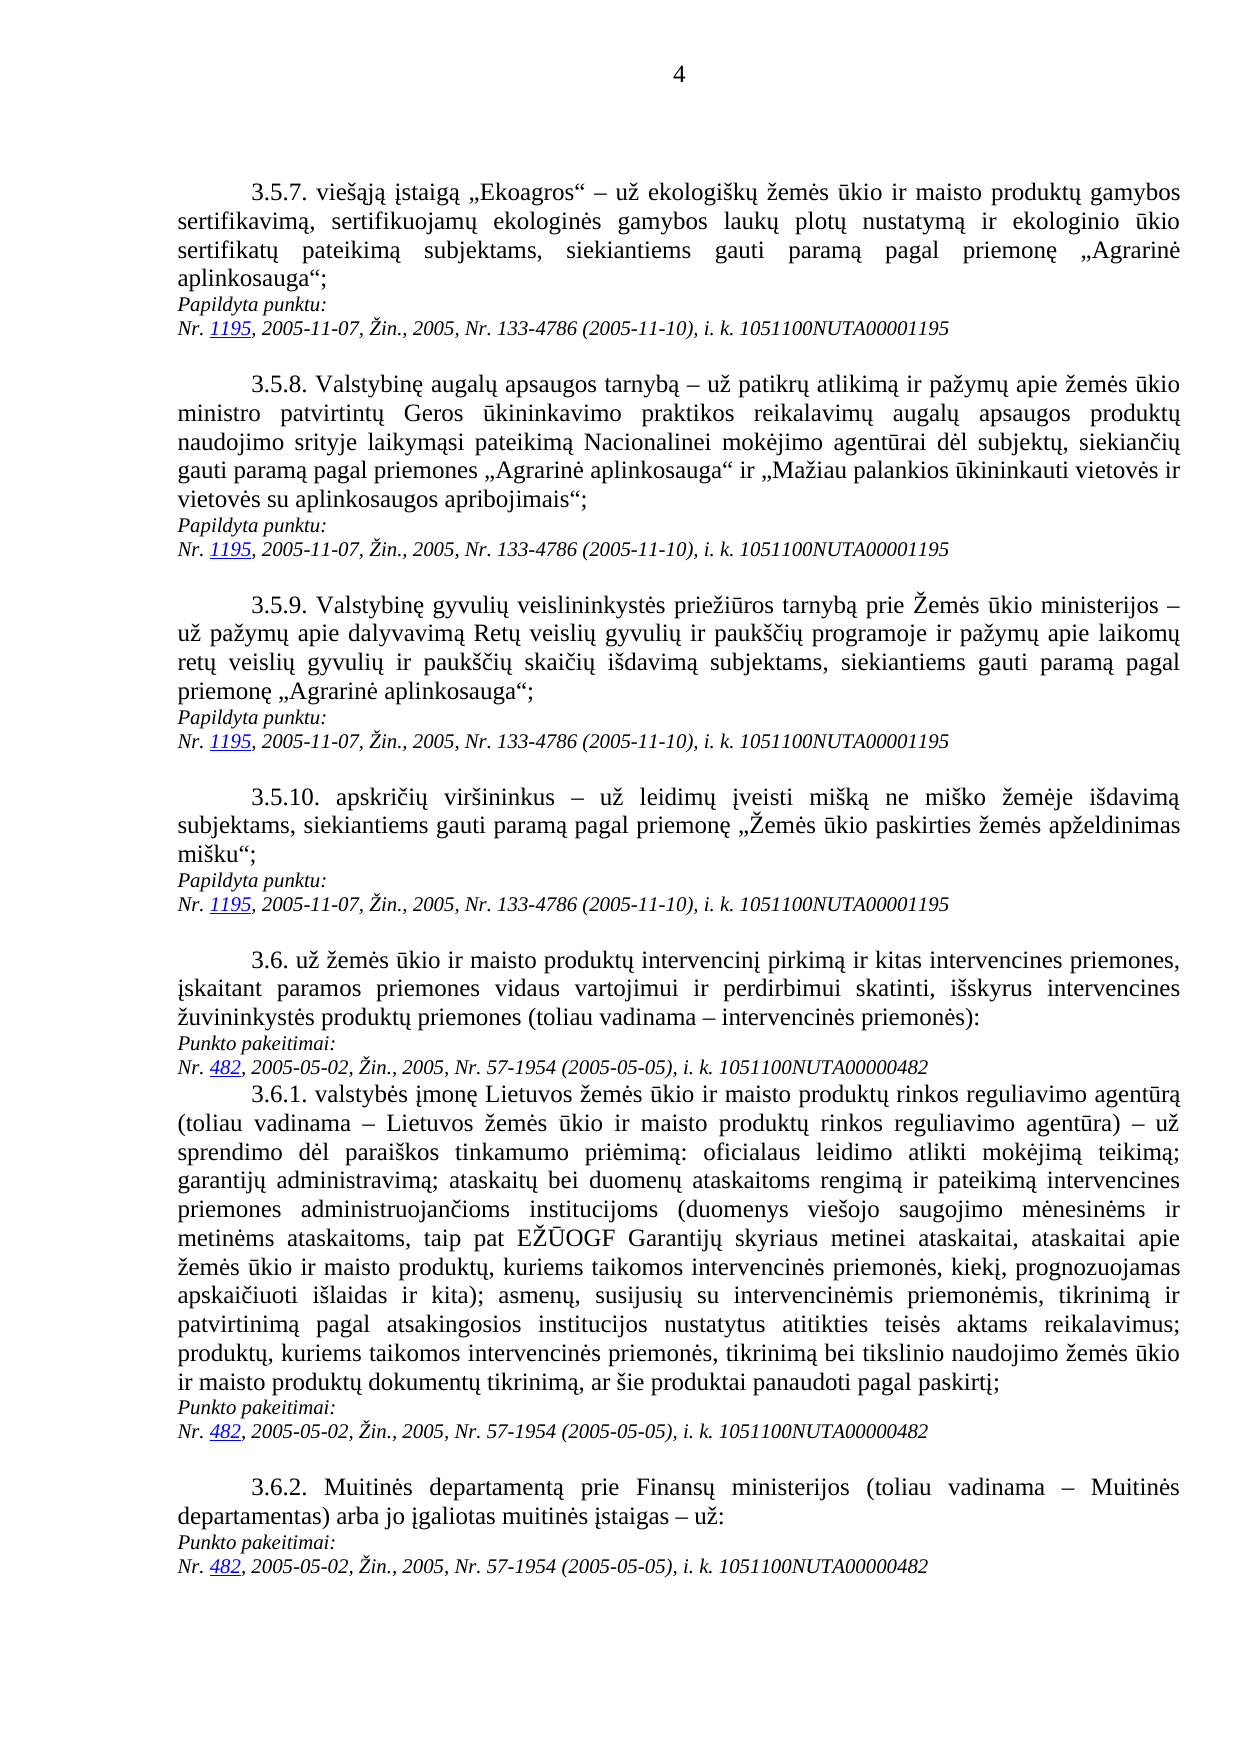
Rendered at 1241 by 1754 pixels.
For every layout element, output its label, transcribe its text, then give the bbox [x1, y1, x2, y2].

text Papildyta punktu: [177, 513, 1181, 537]
text 3.5.8. Valstybinę augalų apsaugos tarnybą – už patikrų atlikimą ir pažymų apie žemės ūkio ministro patvirtintų Geros ūkininkavimo praktikos reikalavimų augalų apsaugos produktų naudojimo srityje laikymąsi pateikimą Nacionalinei mokėjimo agentūrai dėl subjektų, siekiančių gauti paramą pagal priemones „Agrarinė aplinkosauga“ ir „Mažiau palankios ūkininkauti vietovės ir vietovės su aplinkosaugos apribojimais“; [177, 369, 1181, 513]
text Nr. 482, 2005-05-02, Žin., 2005, Nr. 57-1954 (2005-05-05), i. k. 1051100NUTA00000482 [177, 1419, 1181, 1443]
text Nr. 482, 2005-05-02, Žin., 2005, Nr. 57-1954 (2005-05-05), i. k. 1051100NUTA00000482 [177, 1554, 1181, 1578]
text 3.6. už žemės ūkio ir maisto produktų intervencinį pirkimą ir kitas intervencines priemones, įskaitant paramos priemones vidaus vartojimui ir perdirbimui skatinti, išskyrus intervencines žuvininkystės produktų priemones (toliau vadinama – intervencinės priemonės): [177, 945, 1181, 1031]
text Punkto pakeitimai: [177, 1031, 1181, 1055]
text Nr. 1195, 2005-11-07, Žin., 2005, Nr. 133-4786 (2005-11-10), i. k. 1051100NUTA00001195 [177, 892, 1181, 916]
text Papildyta punktu: [177, 705, 1181, 729]
text 3.6.1. valstybės įmonę Lietuvos žemės ūkio ir maisto produktų rinkos reguliavimo agentūrą (toliau vadinama – Lietuvos žemės ūkio ir maisto produktų rinkos reguliavimo agentūra) – už sprendimo dėl paraiškos tinkamumo priėmimą: oficialaus leidimo atlikti mokėjimą teikimą; garantijų administravimą; ataskaitų bei duomenų ataskaitoms rengimą ir pateikimą intervencines priemones administruojančioms institucijoms (duomenys viešojo saugojimo mėnesinėms ir metinėms ataskaitoms, taip pat EŽŪOGF Garantijų skyriaus metinei ataskaitai, ataskaitai apie žemės ūkio ir maisto produktų, kuriems taikomos intervencinės priemonės, kiekį, prognozuojamas apskaičiuoti išlaidas ir kita); asmenų, susijusių su intervencinėmis priemonėmis, tikrinimą ir patvirtinimą pagal atsakingosios institucijos nustatytus atitikties teisės aktams reikalavimus; produktų, kuriems taikomos intervencinės priemonės, tikrinimą bei tikslinio naudojimo žemės ūkio ir maisto produktų dokumentų tikrinimą, ar šie produktai panaudoti pagal paskirtį; [177, 1079, 1181, 1395]
text Papildyta punktu: [177, 292, 1181, 316]
text 3.5.9. Valstybinę gyvulių veislininkystės priežiūros tarnybą prie Žemės ūkio ministerijos – už pažymų apie dalyvavimą Retų veislių gyvulių ir paukščių programoje ir pažymų apie laikomų retų veislių gyvulių ir paukščių skaičių išdavimą subjektams, siekiantiems gauti paramą pagal priemonę „Agrarinė aplinkosauga“; [177, 590, 1181, 705]
text Papildyta punktu: [177, 868, 1181, 892]
text Nr. 1195, 2005-11-07, Žin., 2005, Nr. 133-4786 (2005-11-10), i. k. 1051100NUTA00001195 [177, 316, 1181, 340]
text Nr. 1195, 2005-11-07, Žin., 2005, Nr. 133-4786 (2005-11-10), i. k. 1051100NUTA00001195 [177, 537, 1181, 561]
text 3.5.10. apskričių viršininkus – už leidimų įveisti mišką ne miško žemėje išdavimą subjektams, siekiantiems gauti paramą pagal priemonę „Žemės ūkio paskirties žemės apželdinimas mišku“; [177, 782, 1181, 868]
text Nr. 482, 2005-05-02, Žin., 2005, Nr. 57-1954 (2005-05-05), i. k. 1051100NUTA00000482 [177, 1055, 1181, 1079]
text Nr. 1195, 2005-11-07, Žin., 2005, Nr. 133-4786 (2005-11-10), i. k. 1051100NUTA00001195 [177, 729, 1181, 753]
text 3.6.2. Muitinės departamentą prie Finansų ministerijos (toliau vadinama – Muitinės departamentas) arba jo įgaliotas muitinės įstaigas – už: [177, 1472, 1181, 1530]
text Punkto pakeitimai: [177, 1395, 1181, 1419]
text Punkto pakeitimai: [177, 1530, 1181, 1554]
text 3.5.7. viešąją įstaigą „Ekoagros“ – už ekologiškų žemės ūkio ir maisto produktų gamybos sertifikavimą, sertifikuojamų ekologinės gamybos laukų plotų nustatymą ir ekologinio ūkio sertifikatų pateikimą subjektams, siekiantiems gauti paramą pagal priemonę „Agrarinė aplinkosauga“; [177, 177, 1181, 292]
